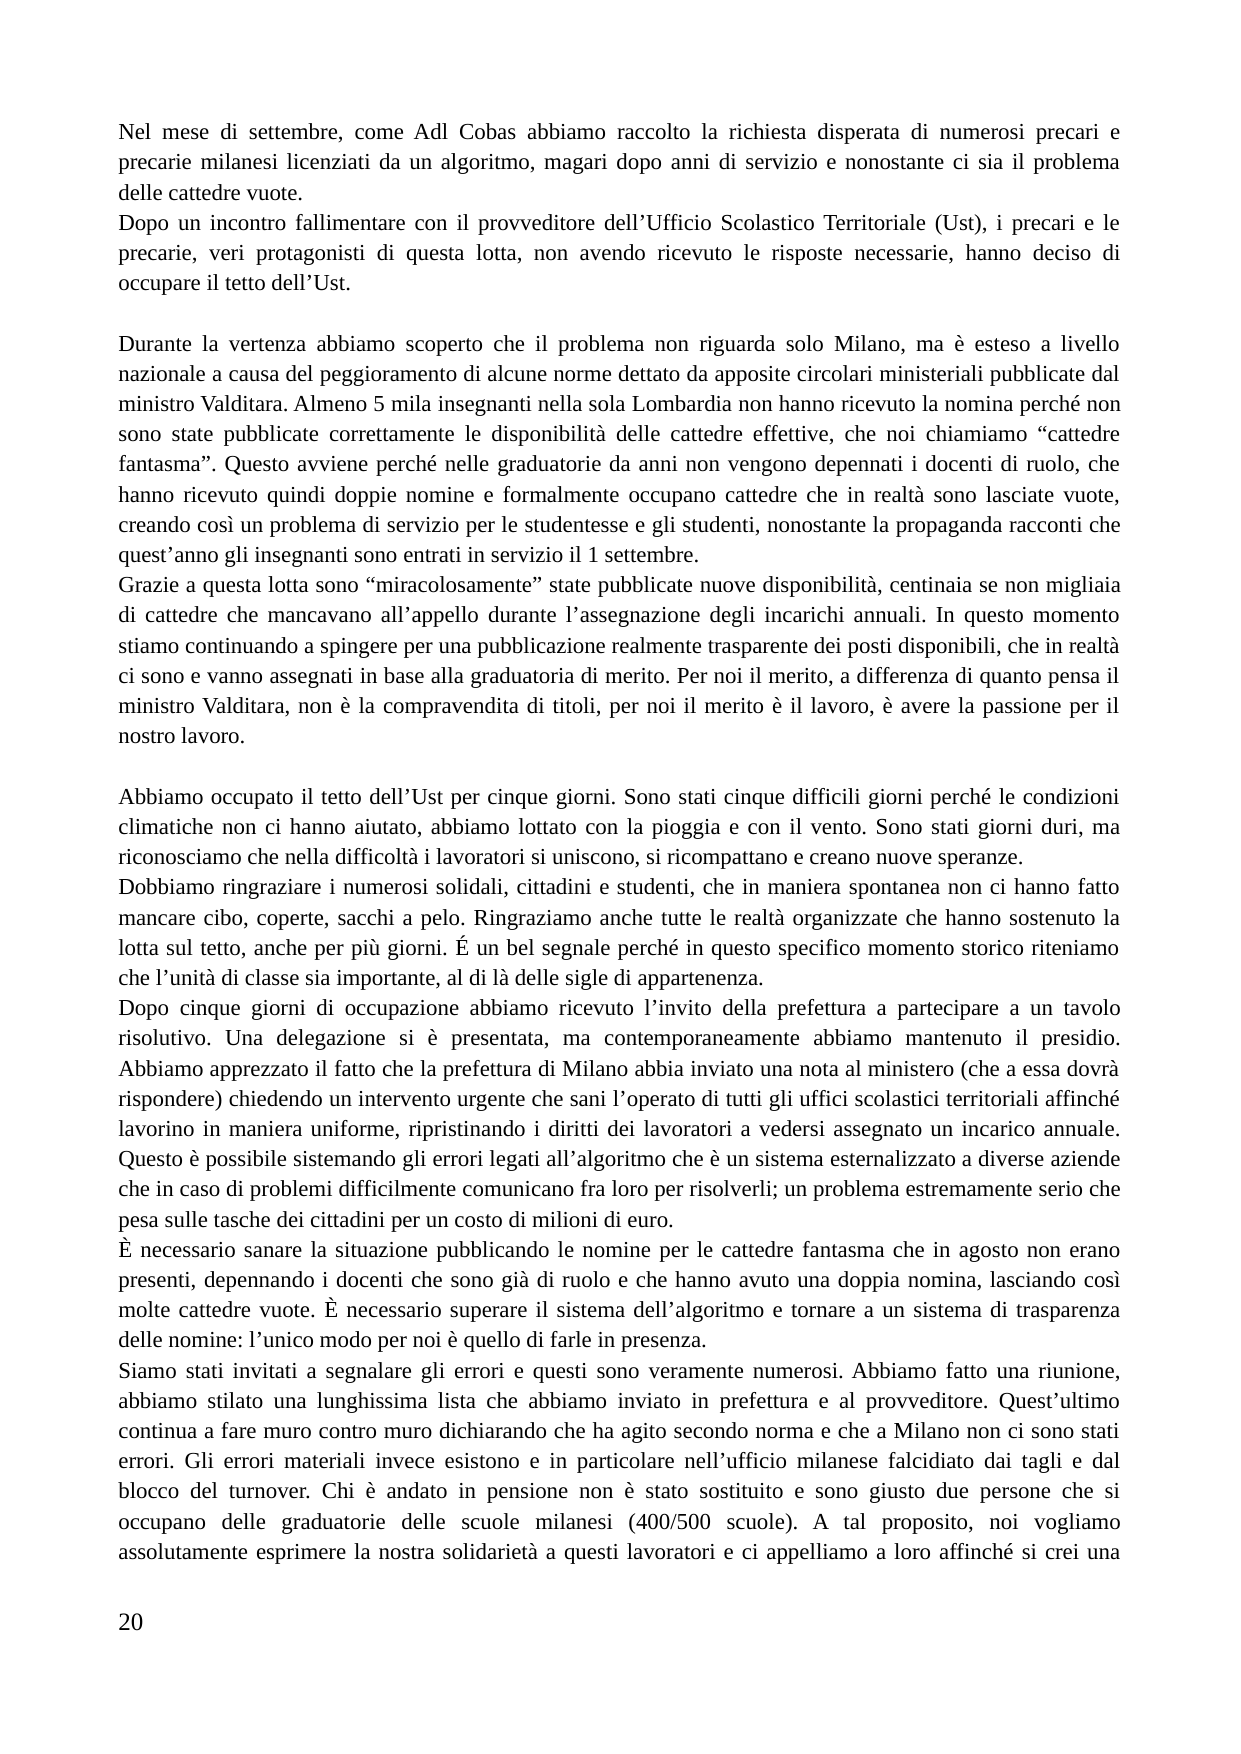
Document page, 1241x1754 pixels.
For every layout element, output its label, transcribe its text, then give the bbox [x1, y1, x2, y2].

text Grazie a questa lotta sono “miracolosamente” state pubblicate nuove disponibilità, centinaia se non migliaia di cattedre che mancavano all’appello durante l’assegnazione degli incarichi annuali. In questo momento stiamo continuando a spingere per una pubblicazione realmente trasparente dei posti disponibili, che in realtà ci sono e vanno assegnati in base alla graduatoria di merito. Per noi il merito, a differenza di quanto pensa il ministro Valditara, non è la compravendita di titoli, per noi il merito è il lavoro, è avere la passione per il nostro lavoro. [118, 571, 1122, 749]
text Nel mese di settembre, come Adl Cobas abbiamo raccolto la richiesta disperata di numerosi precari e precarie milanesi licenziati da un algoritmo, magari dopo anni di servizio e nonostante ci sia il problema delle cattedre vuote. [118, 118, 1122, 205]
text Dobbiamo ringraziare i numerosi solidali, cittadini e studenti, che in maniera spontanea non ci hanno fatto mancare cibo, coperte, sacchi a pelo. Ringraziamo anche tutte le realtà organizzate che hanno sostenuto la lotta sul tetto, anche per più giorni. É un bel segnale perché in questo specifico momento storico riteniamo che l’unità di classe sia importante, al di là delle sigle di appartenenza. [118, 873, 1122, 990]
text Abbiamo occupato il tetto dell’Ust per cinque giorni. Sono stati cinque difficili giorni perché le condizioni climatiche non ci hanno aiutato, abbiamo lottato con la pioggia e con il vento. Sono stati giorni duri, ma riconosciamo che nella difficoltà i lavoratori si uniscono, si ricompattano e creano nuove speranze. [118, 783, 1122, 869]
text Durante la vertenza abbiamo scoperto che il problema non riguarda solo Milano, ma è esteso a livello nazionale a causa del peggioramento di alcune norme dettato da apposite circolari ministeriali pubblicate dal ministro Valditara. Almeno 5 mila insegnanti nella sola Lombardia non hanno ricevuto la nomina perché non sono state pubblicate correttamente le disponibilità delle cattedre effettive, che noi chiamiamo “cattedre fantasma”. Questo avviene perché nelle graduatorie da anni non vengono depennati i docenti di ruolo, che hanno ricevuto quindi doppie nomine e formalmente occupano cattedre che in realtà sono lasciate vuote, creando così un problema di servizio per le studentesse e gli studenti, nonostante la propaganda racconti che quest’anno gli insegnanti sono entrati in servizio il 1 settembre. [118, 329, 1122, 567]
text È necessario sanare la situazione pubblicando le nomine per le cattedre fantasma che in agosto non erano presenti, depennando i docenti che sono già di ruolo e che hanno avuto una doppia nomina, lasciando così molte cattedre vuote. è necessario superare il sistema dell’algoritmo e tornare a un sistema di trasparenza delle nomine: l’unico modo per noi è quello di farle in presenza. [118, 1236, 1122, 1353]
text Dopo cinque giorni di occupazione abbiamo ricevuto l’invito della prefettura a partecipare a un tavolo risolutivo. Una delegazione si è presentata, ma contemporaneamente abbiamo mantenuto il presidio. Abbiamo apprezzato il fatto che la prefettura di Milano abbia inviato una nota al ministero (che a essa dovrà rispondere) chiedendo un intervento urgente che sani l’operato di tutti gli uffici scolastici territoriali affinché lavorino in maniera uniforme, ripristinando i diritti dei lavoratori a vedersi assegnato un incarico annuale. Questo è possibile sistemando gli errori legati all’algoritmo che è un sistema esternalizzato a diverse aziende che in caso di problemi difficilmente comunicano fra loro per risolverli; un problema estremamente serio che pesa sulle tasche dei cittadini per un costo di milioni di euro. [118, 994, 1122, 1232]
text Dopo un incontro fallimentare con il provveditore dell’Ufficio Scolastico Territoriale (Ust), i precari e le precarie, veri protagonisti di questa lotta, non avendo ricevuto le risposte necessarie, hanno deciso di occupare il tetto dell’Ust. [118, 209, 1122, 296]
text Siamo stati invitati a segnalare gli errori e questi sono veramente numerosi. Abbiamo fatto una riunione, abbiamo stilato una lunghissima lista che abbiamo inviato in prefettura e al provveditore. Quest’ultimo continua a fare muro contro muro dichiarando che ha agito secondo norma e che a Milano non ci sono stati errori. Gli errori materiali invece esistono e in particolare nell’ufficio milanese falcidiato dai tagli e dal blocco del turnover. Chi è andato in pensione non è stato sostituito e sono giusto due persone che si occupano delle graduatorie delle scuole milanesi (400/500 scuole). A tal proposito, noi vogliamo assolutamente esprimere la nostra solidarietà a questi lavoratori e ci appelliamo a loro affinché si crei una [118, 1357, 1122, 1564]
